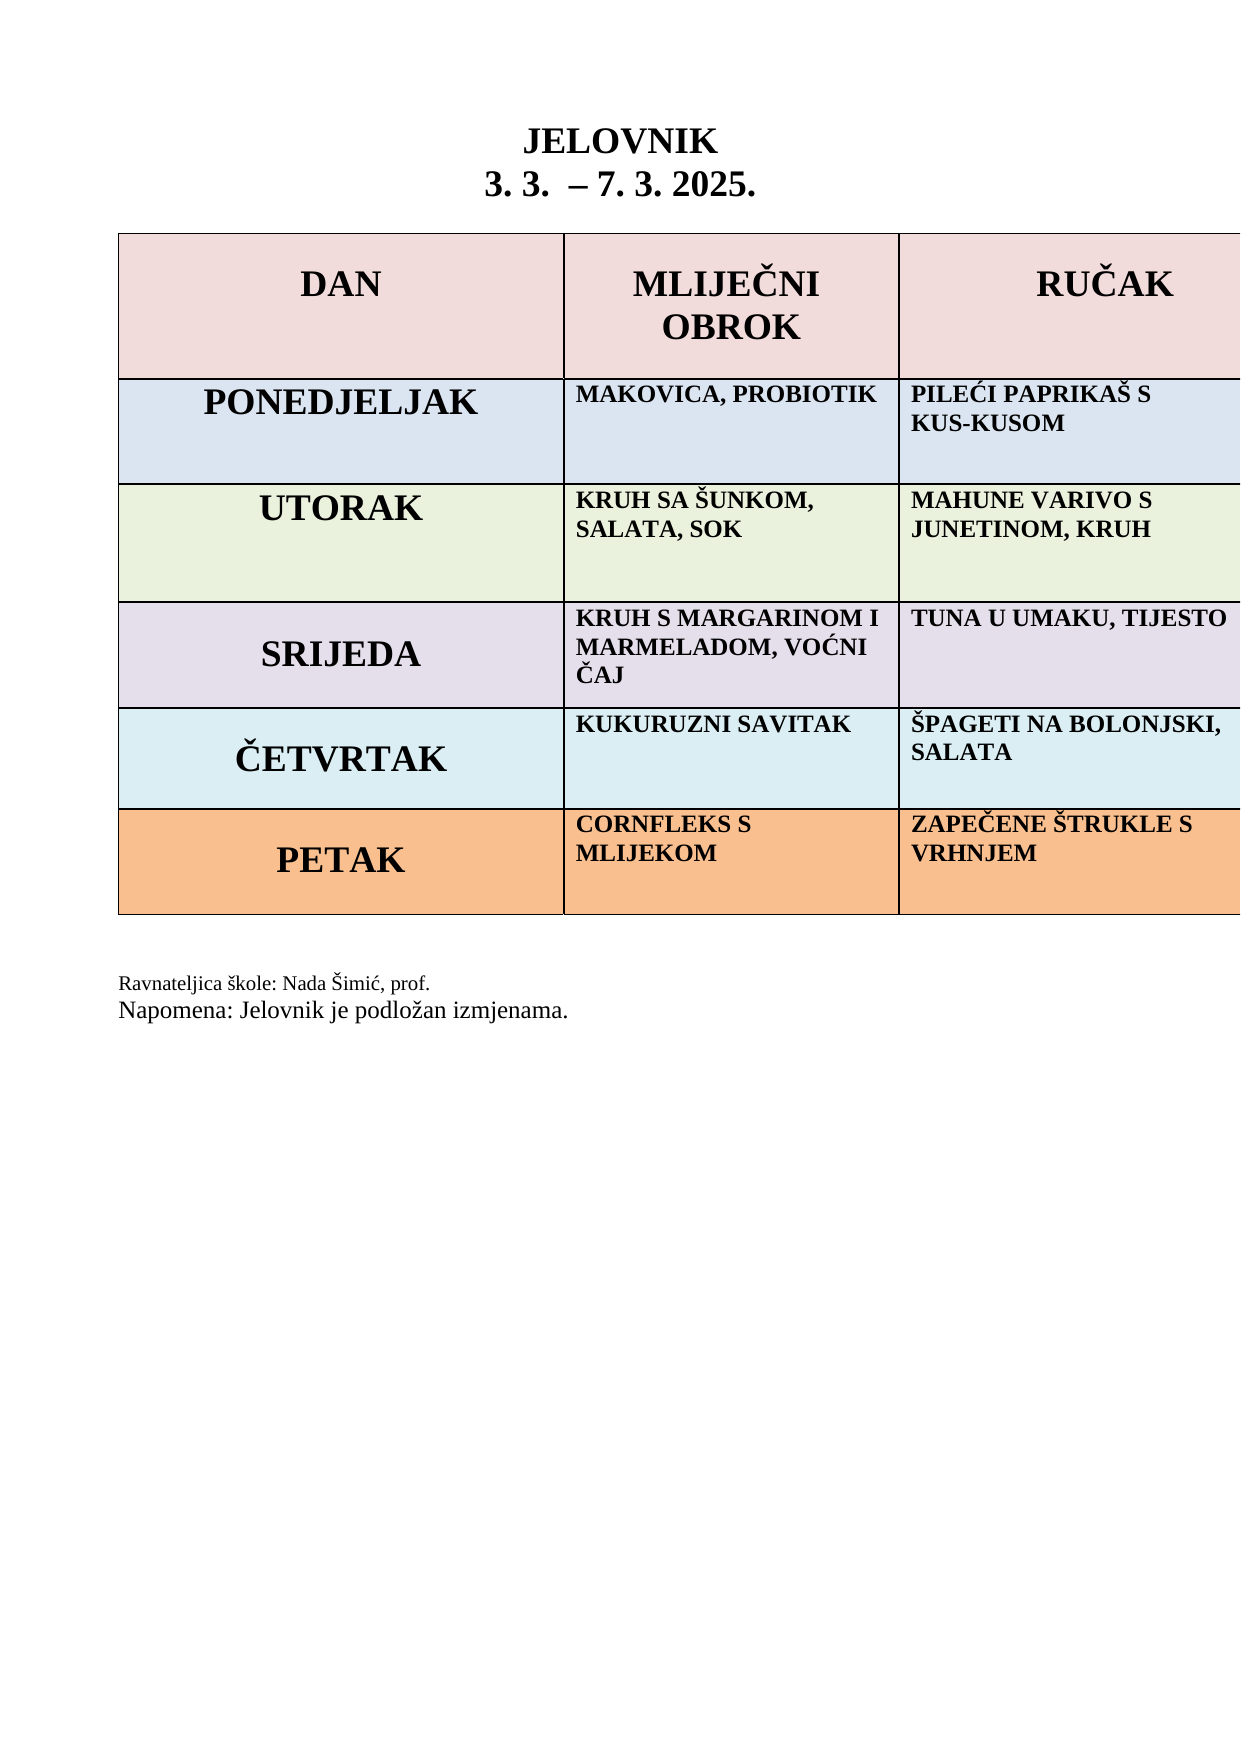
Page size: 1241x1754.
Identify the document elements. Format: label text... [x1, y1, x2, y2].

text JELOVNIK [118, 118, 1122, 161]
table_cell KRUH SA ŠUNKOM, SALATA, SOK [565, 485, 898, 601]
table_cell UTORAK [119, 485, 563, 601]
table_cell KUKURUZNI SAVITAK [565, 709, 898, 808]
text Ravnateljica škole: Nada Šimić, prof. [118, 971, 1122, 995]
table_cell PONEDJELJAK [119, 380, 563, 483]
table_cell CORNFLEKS S MLIJEKOM [565, 810, 898, 914]
table_cell ČETVRTAK [119, 709, 563, 808]
table_header DAN [119, 234, 563, 378]
table_header RUČAK [900, 234, 1240, 378]
table_cell PETAK [119, 810, 563, 914]
text Napomena: Jelovnik je podložan izmjenama. [118, 995, 1122, 1023]
table_cell ŠPAGETI NA BOLONJSKI, SALATA [900, 709, 1240, 808]
table_cell SRIJEDA [119, 603, 563, 707]
table_cell TUNA U UMAKU, TIJESTO [900, 603, 1240, 707]
table_header MLIJEČNI OBROK [565, 234, 898, 378]
table_cell MAKOVICA, PROBIOTIK [565, 380, 898, 483]
table_cell ZAPEČENE ŠTRUKLE S VRHNJEM [900, 810, 1240, 914]
table_cell KRUH S MARGARINOM I MARMELADOM, VOĆNI ČAJ [565, 603, 898, 707]
text 3. 3. – 7. 3. 2025. [118, 161, 1122, 204]
table_cell MAHUNE VARIVO S JUNETINOM, KRUH [900, 485, 1240, 601]
table_cell PILEĆI PAPRIKAŠ S KUS-KUSOM [900, 380, 1240, 483]
